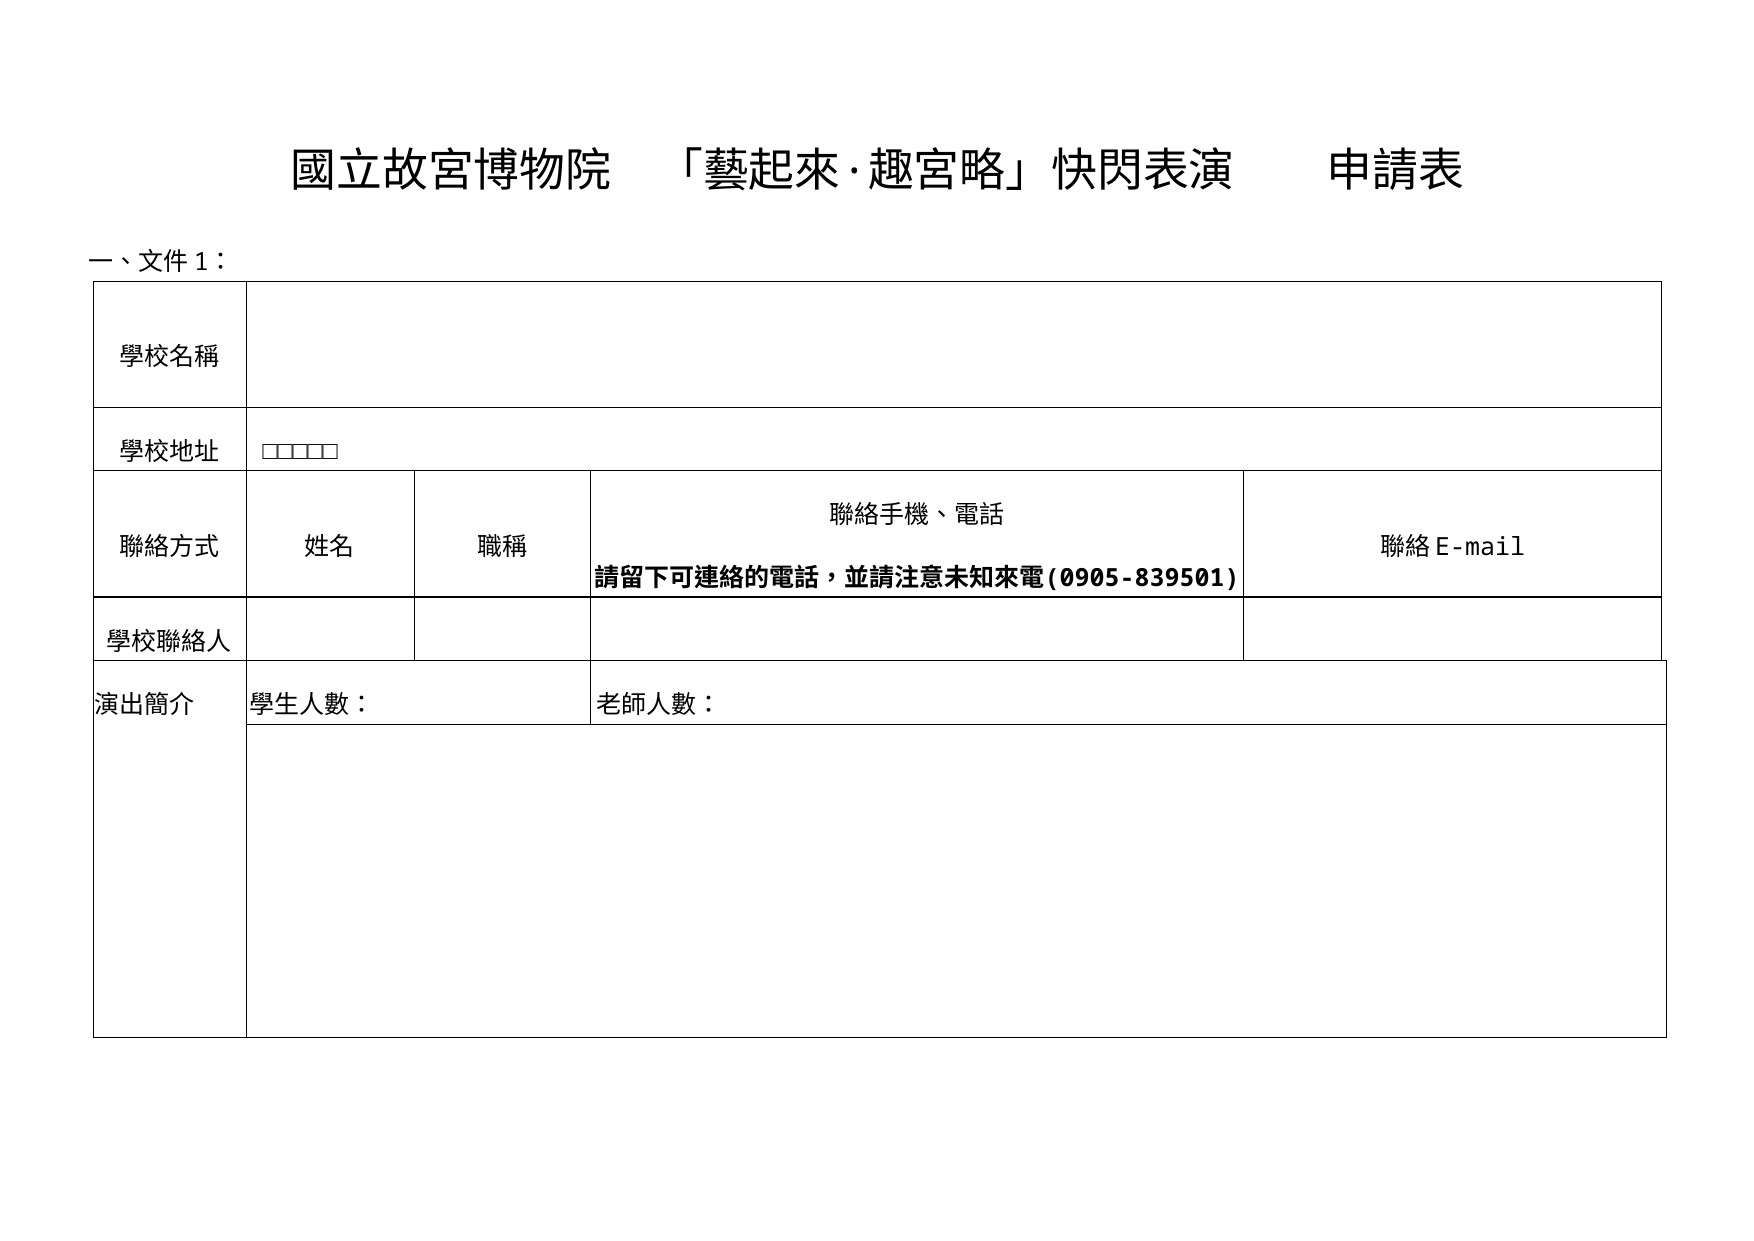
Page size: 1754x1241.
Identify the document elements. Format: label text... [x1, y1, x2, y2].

table_header [1666, 281, 1670, 407]
table_cell [1662, 407, 1666, 470]
table_cell 學校聯絡人 [94, 598, 246, 660]
table_cell [1670, 660, 1674, 723]
table_header [1662, 281, 1666, 407]
table_header 學校名稱 [94, 282, 246, 407]
table_header [247, 282, 1661, 407]
table_cell [1674, 596, 1678, 660]
table_cell [415, 598, 590, 660]
table_header [1670, 281, 1674, 407]
table_cell [1674, 470, 1678, 596]
table_cell 姓名 [247, 471, 414, 596]
table_cell [1244, 598, 1661, 660]
table_cell [1662, 596, 1666, 660]
table_cell [1674, 407, 1678, 470]
table_cell □□□□□ [247, 408, 1661, 470]
table_cell 聯絡E-mail [1244, 471, 1661, 596]
table_cell [1670, 470, 1674, 596]
table_header [1674, 281, 1678, 407]
table_cell 老師人數： [591, 661, 1666, 723]
table_cell [247, 598, 414, 660]
table_cell [1670, 596, 1674, 660]
table_cell [1662, 470, 1666, 596]
table_cell 演出簡介 [94, 661, 246, 1037]
table_cell 聯絡方式 [94, 471, 246, 596]
table_cell 學校地址 [94, 408, 246, 470]
text 一、文件1： [89, 218, 1665, 281]
table_cell [1674, 724, 1678, 1037]
table_cell [591, 598, 1243, 660]
text 國立故宮博物院 「藝起來·趣宮略」快閃表演 申請表 [89, 93, 1665, 218]
table_cell [1666, 470, 1670, 596]
table_cell [1674, 660, 1678, 723]
table_cell 學生人數： [247, 661, 590, 723]
table_cell 聯絡手機、電話 請留下可連絡的電話，並請注意未知來電(0905-839501) [591, 471, 1243, 596]
table_cell [1670, 407, 1674, 470]
table_cell [1666, 596, 1670, 660]
table_cell 職稱 [415, 471, 590, 596]
table_cell [1666, 407, 1670, 470]
table_cell [247, 725, 1666, 1037]
table_cell [1670, 724, 1674, 1037]
